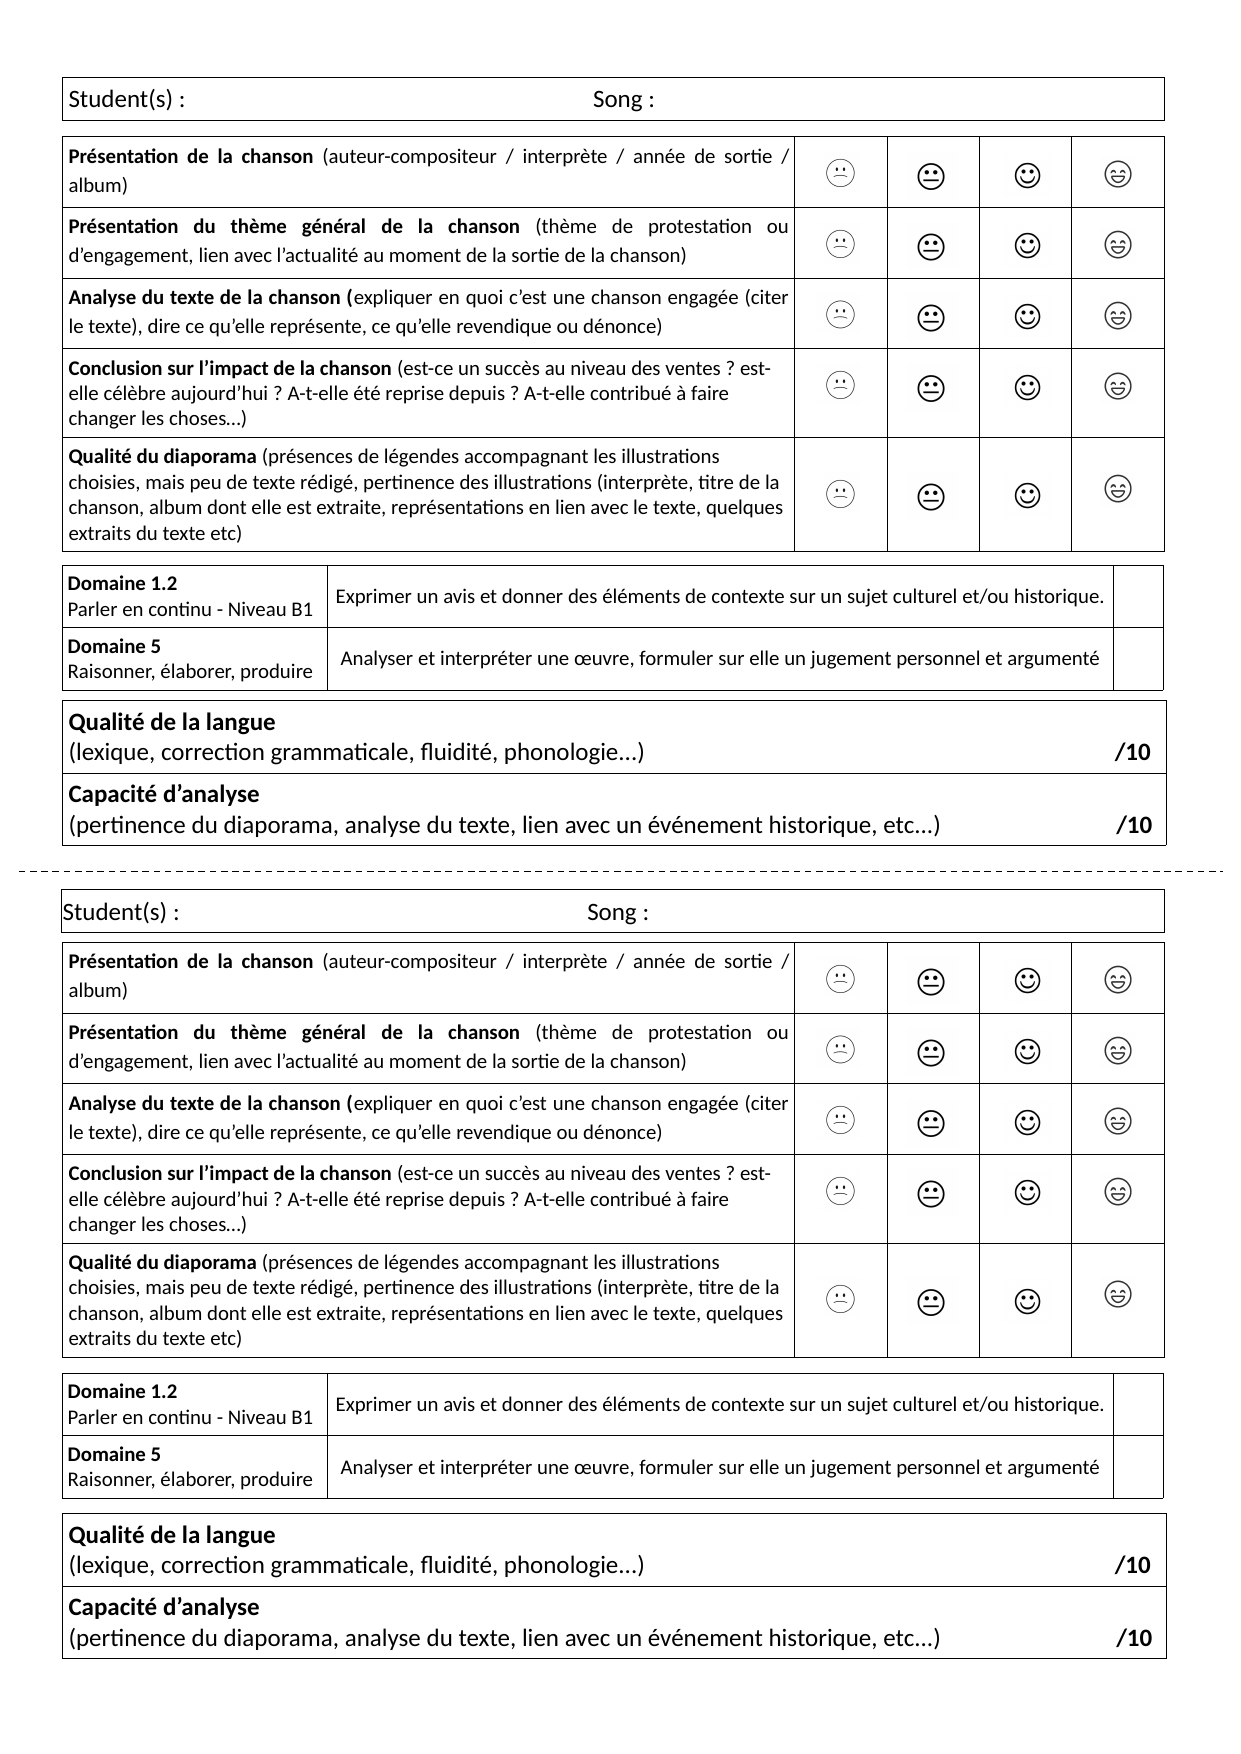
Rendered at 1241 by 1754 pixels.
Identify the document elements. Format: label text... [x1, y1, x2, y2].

table_cell [795, 1084, 887, 1154]
picture [906, 1027, 960, 1076]
table_header Présentation de la chanson (auteur-compositeur / interprète / année de sortie / album) [63, 943, 794, 1012]
picture [906, 292, 960, 341]
picture [1100, 471, 1136, 507]
table_cell Capacité d’analyse (pertinence du diaporama, analyse du texte, lien avec un événement historique, etc...) /10 [63, 1587, 1166, 1658]
table_header [1072, 137, 1164, 207]
table_cell [795, 1014, 887, 1083]
table_header Domaine 1.2 Parler en continu - Niveau B1 [63, 1374, 327, 1435]
table_cell [980, 349, 1071, 437]
picture [816, 957, 862, 999]
table_header [1114, 1374, 1163, 1435]
table_cell [980, 1084, 1071, 1154]
table_cell [888, 1084, 979, 1154]
picture [1100, 1276, 1136, 1312]
table_header Domaine 1.2 Parler en continu - Niveau B1 [63, 566, 327, 627]
picture [1002, 1100, 1052, 1144]
table_header [888, 943, 979, 1012]
table_header Présentation de la chanson (auteur-compositeur / interprète / année de sortie / album) [63, 137, 794, 207]
table_cell [795, 438, 887, 551]
table_cell [888, 1014, 979, 1083]
picture [1002, 1278, 1052, 1323]
table_cell Conclusion sur l’impact de la chanson (est-ce un succès au niveau des ventes ? est-elle célèbre aujourd’hui ? A-t-elle été reprise depuis ? A-t-elle contribué à faire changer les choses…) [63, 1155, 794, 1242]
text Student(s) : Song : [62, 896, 1164, 926]
table_header [888, 137, 979, 207]
table_cell [795, 1155, 887, 1242]
table_header Qualité de la langue (lexique, correction grammaticale, fluidité, phonologie...) /10 [63, 1514, 1166, 1586]
table_header [795, 943, 887, 1012]
table_cell Analyse du texte de la chanson (expliquer en quoi c’est une chanson engagée (citer le texte), dire ce qu’elle représente, ce qu’elle revendique ou dénonce) [63, 1084, 794, 1154]
table_cell [888, 438, 979, 551]
table_cell [795, 279, 887, 348]
picture [816, 293, 862, 334]
table_cell [1072, 1155, 1164, 1242]
table_cell [888, 1244, 979, 1357]
table_cell Conclusion sur l’impact de la chanson (est-ce un succès au niveau des ventes ? est-elle célèbre aujourd’hui ? A-t-elle été reprise depuis ? A-t-elle contribué à faire changer les choses…) [63, 349, 794, 437]
table_cell [1072, 438, 1164, 551]
picture [1100, 368, 1136, 404]
table_cell [795, 208, 887, 277]
picture [1100, 227, 1136, 263]
table_cell Analyser et interpréter une œuvre, formuler sur elle un jugement personnel et argumenté [328, 628, 1113, 689]
table_header Student(s) : Song : [63, 78, 1164, 120]
picture [906, 471, 960, 520]
table_cell [888, 279, 979, 348]
picture [1002, 473, 1052, 518]
picture [906, 1277, 960, 1326]
table_cell [980, 208, 1071, 277]
picture [1002, 958, 1052, 1003]
table_cell Analyse du texte de la chanson (expliquer en quoi c’est une chanson engagée (citer le texte), dire ce qu’elle représente, ce qu’elle revendique ou dénonce) [63, 279, 794, 348]
table_header Exprimer un avis et donner des éléments de contexte sur un sujet culturel et/ou historique. [328, 566, 1113, 627]
picture [816, 1277, 862, 1319]
table_cell [1072, 1014, 1164, 1083]
table_cell [1072, 1244, 1164, 1357]
table_cell Domaine 5 Raisonner, élaborer, produire [63, 628, 327, 689]
picture [1002, 1029, 1052, 1073]
table_cell [888, 1155, 979, 1242]
table_cell [1114, 1436, 1163, 1498]
picture [1100, 1032, 1136, 1069]
table_cell [980, 1014, 1071, 1083]
picture [906, 1098, 960, 1147]
picture [816, 1028, 862, 1069]
table_cell Présentation du thème général de la chanson (thème de protestation ou d’engagement, lien avec l’actualité au moment de la sortie de la chanson) [63, 1014, 794, 1083]
picture [1002, 223, 1052, 268]
picture [1100, 156, 1136, 192]
table_cell [980, 438, 1071, 551]
picture [906, 363, 960, 412]
table_cell Analyser et interpréter une œuvre, formuler sur elle un jugement personnel et argumenté [328, 1436, 1113, 1498]
table_cell [1072, 279, 1164, 348]
picture [906, 151, 960, 200]
table_header Exprimer un avis et donner des éléments de contexte sur un sujet culturel et/ou historique. [328, 1374, 1113, 1435]
table_cell [1072, 208, 1164, 277]
picture [1100, 297, 1136, 334]
table_cell [1072, 1084, 1164, 1154]
picture [816, 1169, 862, 1211]
table_cell Présentation du thème général de la chanson (thème de protestation ou d’engagement, lien avec l’actualité au moment de la sortie de la chanson) [63, 208, 794, 277]
table_header [795, 137, 887, 207]
table_cell [888, 208, 979, 277]
table_header [1114, 566, 1163, 627]
picture [816, 363, 862, 405]
picture [906, 222, 960, 270]
picture [816, 151, 862, 193]
picture [1100, 1103, 1136, 1139]
picture [816, 472, 862, 513]
picture [1002, 294, 1052, 338]
picture [1002, 365, 1052, 409]
table_cell [888, 349, 979, 437]
table_cell Qualité du diaporama (présences de légendes accompagnant les illustrations choisies, mais peu de texte rédigé, pertinence des illustrations (interprète, titre de la chanson, album dont elle est extraite, représentations en lien avec le texte, quelques extraits du texte etc) [63, 438, 794, 551]
table_cell Domaine 5 Raisonner, élaborer, produire [63, 1436, 327, 1498]
table_cell [1072, 349, 1164, 437]
picture [1100, 1173, 1136, 1210]
picture [816, 1098, 862, 1140]
picture [1100, 962, 1136, 998]
table_header [1072, 943, 1164, 1012]
picture [1002, 1170, 1052, 1215]
table_cell Qualité du diaporama (présences de légendes accompagnant les illustrations choisies, mais peu de texte rédigé, pertinence des illustrations (interprète, titre de la chanson, album dont elle est extraite, représentations en lien avec le texte, quelques extraits du texte etc) [63, 1244, 794, 1357]
picture [906, 957, 960, 1005]
picture [1002, 153, 1052, 197]
picture [816, 222, 862, 264]
table_cell [1114, 628, 1163, 689]
table_header Qualité de la langue (lexique, correction grammaticale, fluidité, phonologie...) /10 [63, 701, 1166, 772]
table_cell Capacité d’analyse (pertinence du diaporama, analyse du texte, lien avec un événement historique, etc...) /10 [63, 774, 1166, 845]
table_cell [980, 279, 1071, 348]
picture [906, 1168, 960, 1217]
table_cell [795, 349, 887, 437]
table_cell [980, 1244, 1071, 1357]
table_header [980, 943, 1071, 1012]
table_cell [980, 1155, 1071, 1242]
table_cell [795, 1244, 887, 1357]
table_header [980, 137, 1071, 207]
